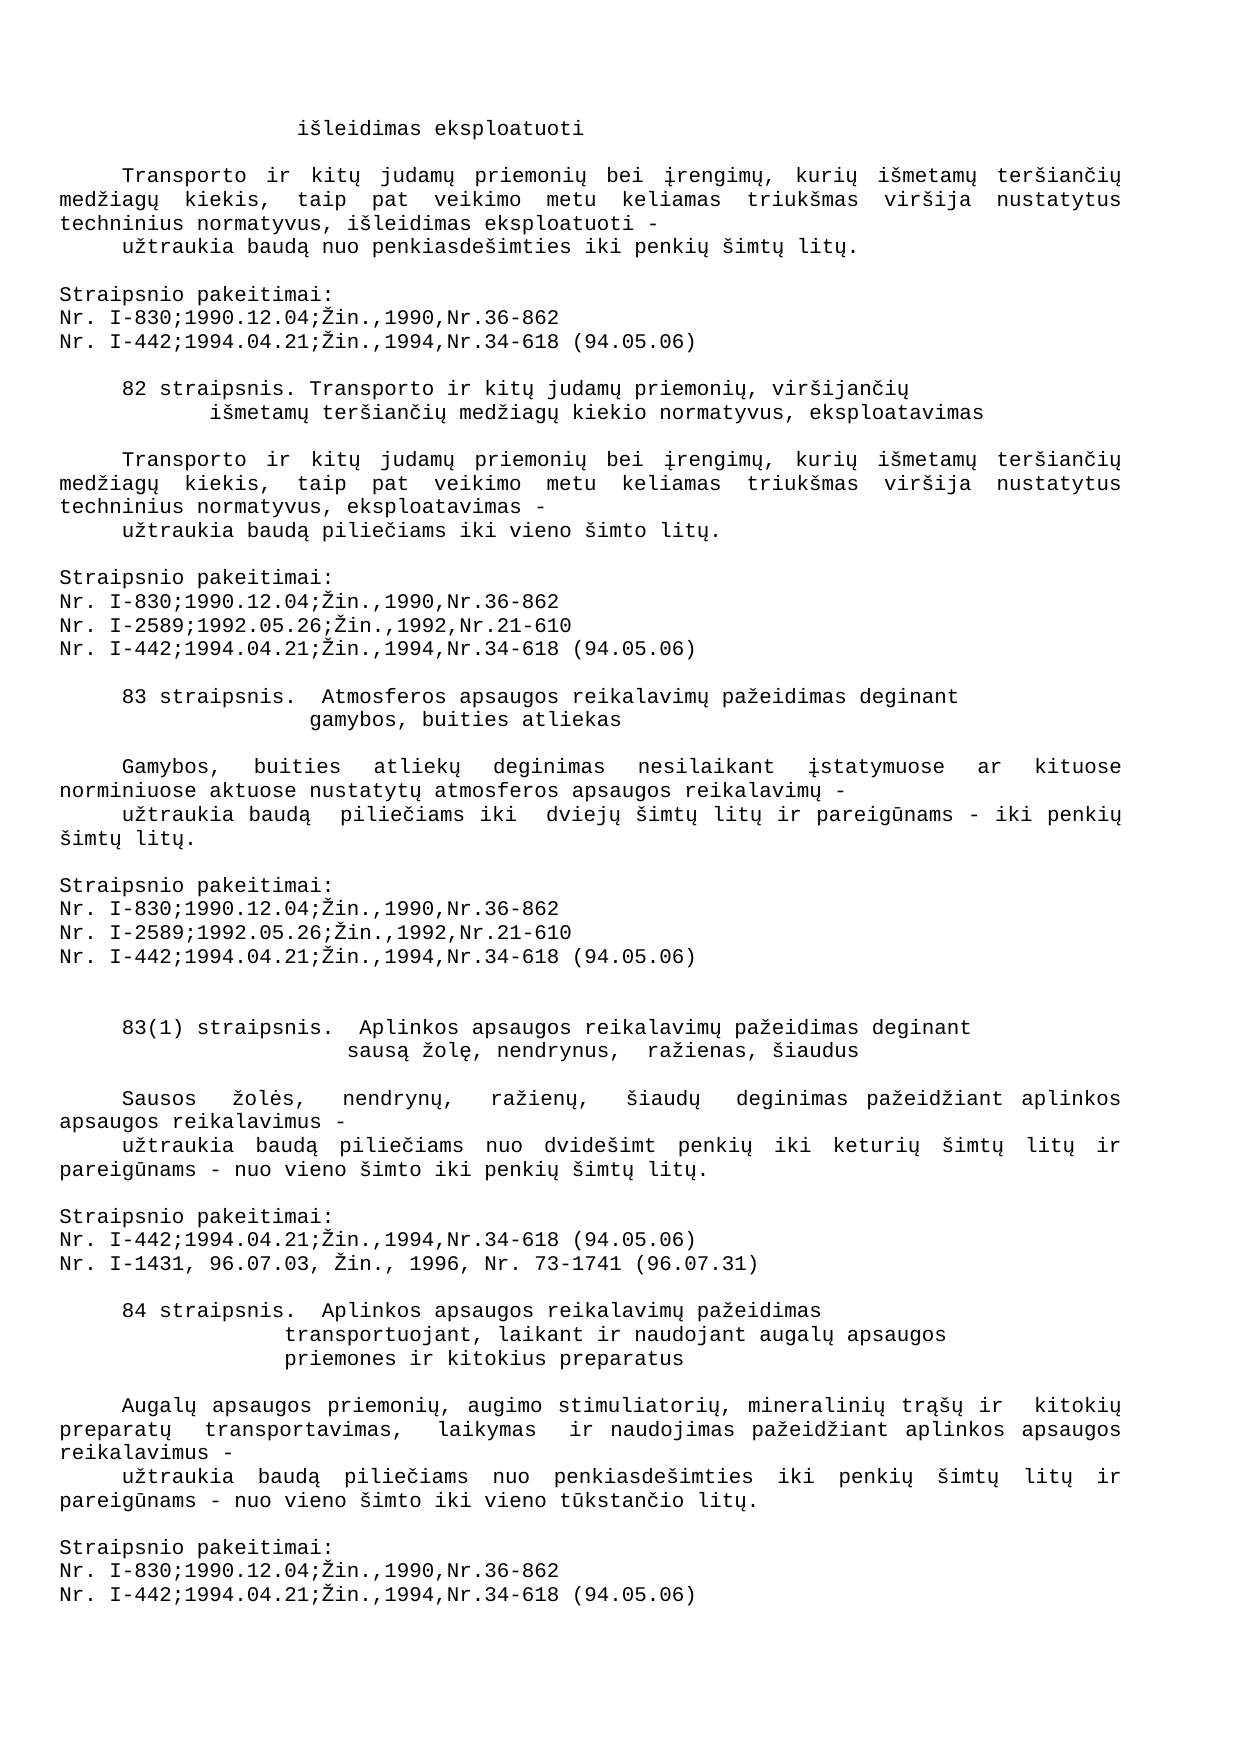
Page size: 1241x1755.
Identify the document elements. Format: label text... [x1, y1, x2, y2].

text Nr. I-2589;1992.05.26;Žin.,1992,Nr.21-610 [59, 922, 1122, 946]
text Straipsnio pakeitimai: [59, 1206, 1122, 1229]
text Nr. I-442;1994.04.21;Žin.,1994,Nr.34-618 (94.05.06) [59, 1584, 1122, 1608]
text užtraukia baudą piliečiams iki vieno šimto litų. [59, 520, 1122, 544]
text 82 straipsnis. Transporto ir kitų judamų priemonių, viršijančių [59, 378, 1122, 402]
text sausą žolę, nendrynus, ražienas, šiaudus [59, 1040, 1122, 1064]
text Nr. I-442;1994.04.21;Žin.,1994,Nr.34-618 (94.05.06) [59, 1229, 1122, 1253]
text Straipsnio pakeitimai: [59, 284, 1122, 307]
text Nr. I-2589;1992.05.26;Žin.,1992,Nr.21-610 [59, 615, 1122, 638]
text Straipsnio pakeitimai: [59, 1537, 1122, 1561]
text Sausos žolės, nendrynų, ražienų, šiaudų deginimas pažeidžiant aplinkos apsaugos reikalavimus - [59, 1088, 1122, 1135]
text išmetamų teršiančių medžiagų kiekio normatyvus, eksploatavimas [59, 402, 1122, 426]
text Nr. I-442;1994.04.21;Žin.,1994,Nr.34-618 (94.05.06) [59, 331, 1122, 354]
text Nr. I-1431, 96.07.03, Žin., 1996, Nr. 73-1741 (96.07.31) [59, 1253, 1122, 1277]
text priemones ir kitokius preparatus [59, 1348, 1122, 1371]
text 83 straipsnis. Atmosferos apsaugos reikalavimų pažeidimas deginant [59, 686, 1122, 709]
text užtraukia baudą piliečiams nuo dvidešimt penkių iki keturių šimtų litų ir pareigūnams - nuo vieno šimto iki penkių šimtų litų. [59, 1135, 1122, 1182]
text išleidimas eksploatuoti [59, 118, 1122, 142]
text Nr. I-442;1994.04.21;Žin.,1994,Nr.34-618 (94.05.06) [59, 638, 1122, 662]
text Nr. I-830;1990.12.04;Žin.,1990,Nr.36-862 [59, 898, 1122, 922]
text Straipsnio pakeitimai: [59, 875, 1122, 898]
text Transporto ir kitų judamų priemonių bei įrengimų, kurių išmetamų teršiančių medžiagų kiekis, taip pat veikimo metu keliamas triukšmas viršija nustatytus techninius normatyvus, išleidimas eksploatuoti - [59, 165, 1122, 236]
text Gamybos, buities atliekų deginimas nesilaikant įstatymuose ar kituose norminiuose aktuose nustatytų atmosferos apsaugos reikalavimų - [59, 757, 1122, 804]
text užtraukia baudą nuo penkiasdešimties iki penkių šimtų litų. [59, 236, 1122, 260]
text Transporto ir kitų judamų priemonių bei įrengimų, kurių išmetamų teršiančių medžiagų kiekis, taip pat veikimo metu keliamas triukšmas viršija nustatytus techninius normatyvus, eksploatavimas - [59, 449, 1122, 520]
text Nr. I-442;1994.04.21;Žin.,1994,Nr.34-618 (94.05.06) [59, 946, 1122, 969]
text Nr. I-830;1990.12.04;Žin.,1990,Nr.36-862 [59, 591, 1122, 615]
text Straipsnio pakeitimai: [59, 567, 1122, 591]
text transportuojant, laikant ir naudojant augalų apsaugos [59, 1324, 1122, 1348]
text Nr. I-830;1990.12.04;Žin.,1990,Nr.36-862 [59, 1561, 1122, 1584]
text 83(1) straipsnis. Aplinkos apsaugos reikalavimų pažeidimas deginant [59, 1017, 1122, 1040]
text gamybos, buities atliekas [59, 709, 1122, 733]
text 84 straipsnis. Aplinkos apsaugos reikalavimų pažeidimas [59, 1300, 1122, 1324]
text Nr. I-830;1990.12.04;Žin.,1990,Nr.36-862 [59, 307, 1122, 331]
text užtraukia baudą piliečiams nuo penkiasdešimties iki penkių šimtų litų ir pareigūnams - nuo vieno šimto iki vieno tūkstančio litų. [59, 1466, 1122, 1513]
text užtraukia baudą piliečiams iki dviejų šimtų litų ir pareigūnams - iki penkių šimtų litų. [59, 804, 1122, 851]
text Augalų apsaugos priemonių, augimo stimuliatorių, mineralinių trąšų ir kitokių preparatų transportavimas, laikymas ir naudojimas pažeidžiant aplinkos apsaugos reikalavimus - [59, 1395, 1122, 1466]
